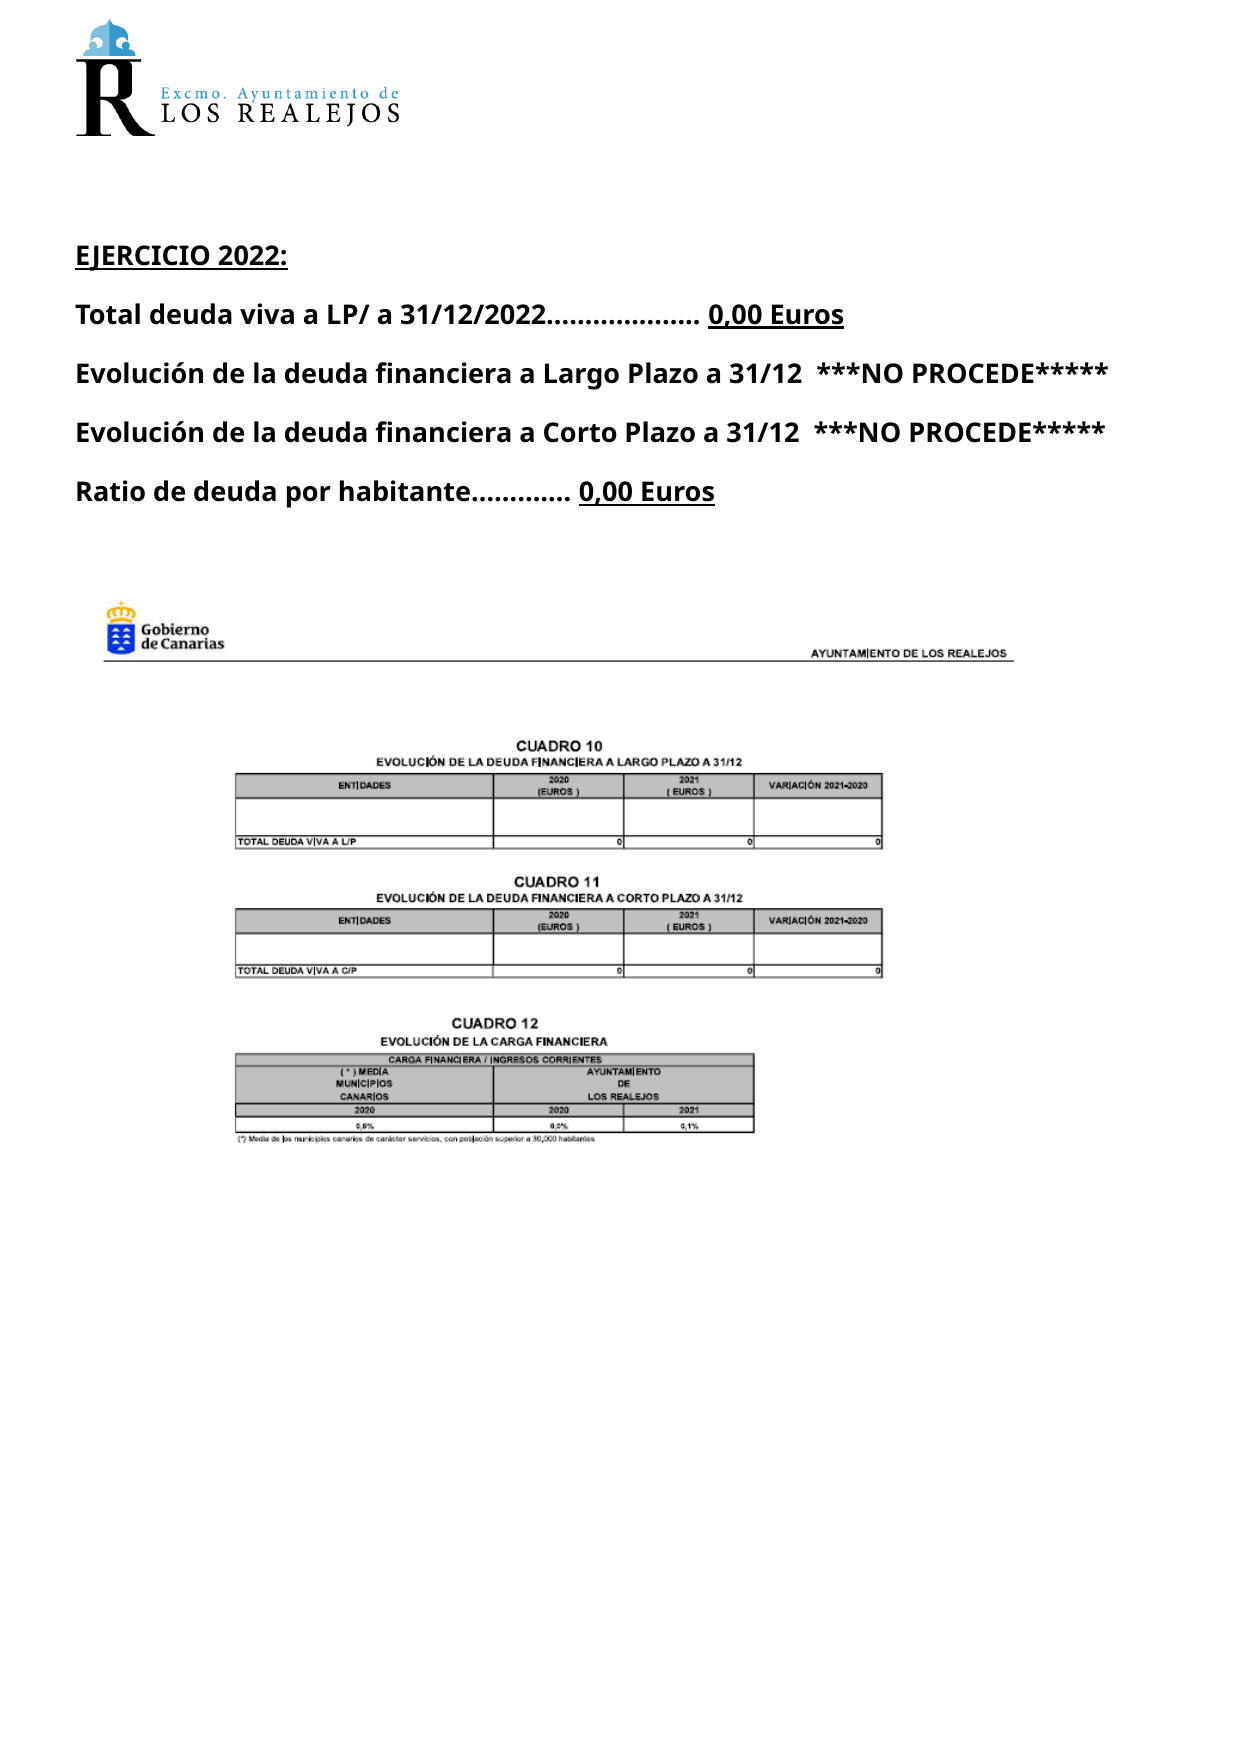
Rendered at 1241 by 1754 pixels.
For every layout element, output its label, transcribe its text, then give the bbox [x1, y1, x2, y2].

text Ratio de deuda por habitante…………. 0,00 Euros [75, 473, 1171, 509]
text Total deuda viva a LP/ a 31/12/2022……………….. 0,00 Euros [75, 295, 1165, 332]
text Evolución de la deuda financiera a Corto Plazo a 31/12 ***NO PROCEDE***** [75, 413, 1171, 450]
text EJERCICIO 2022: [75, 236, 1165, 273]
text Evolución de la deuda financiera a Largo Plazo a 31/12 ***NO PROCEDE***** [75, 354, 1171, 391]
